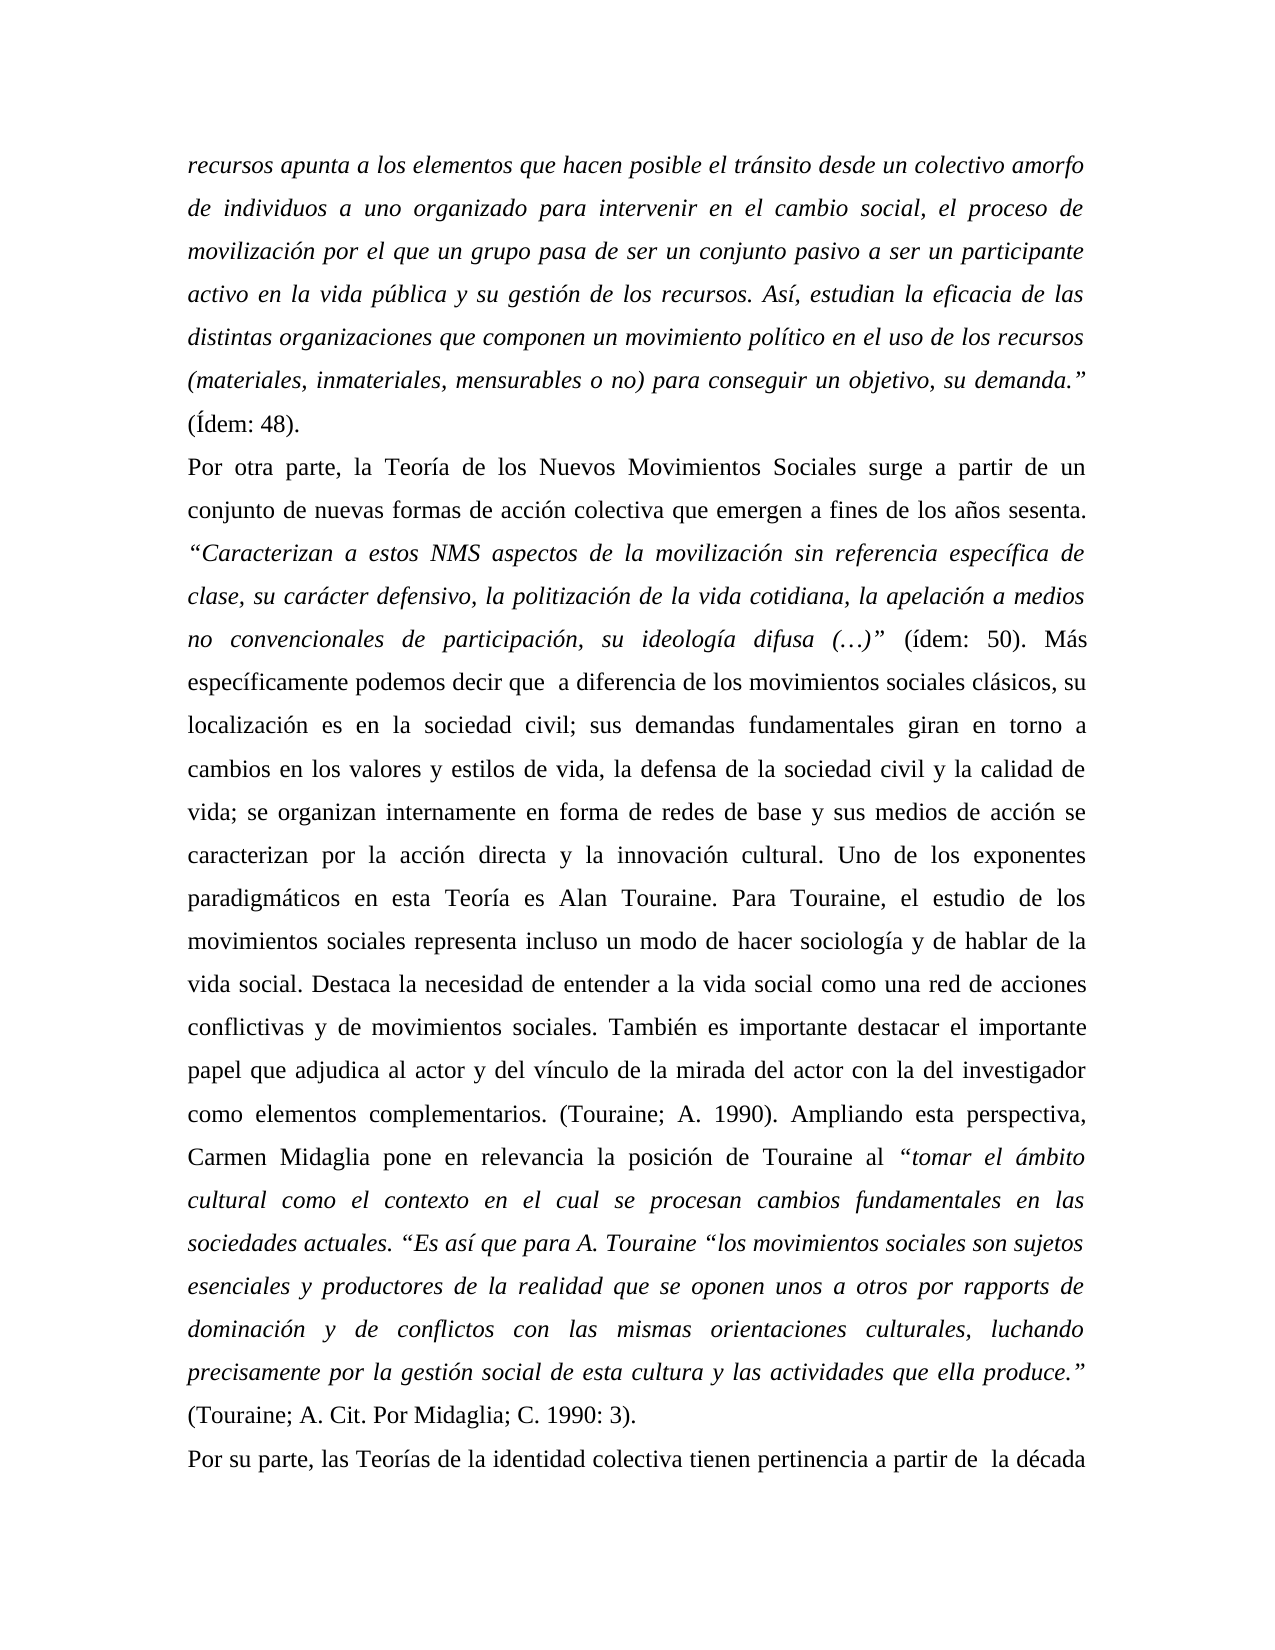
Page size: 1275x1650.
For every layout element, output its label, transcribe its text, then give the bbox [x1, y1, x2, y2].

text Por otra parte, la Teoría de los Nuevos Movimientos Sociales surge a partir de un conjunto de nuevas formas de acción colectiva que emergen a fines de los años sesenta. “Caracterizan a estos NMS aspectos de la movilización sin referencia específica de clase, su carácter defensivo, la politización de la vida cotidiana, la apelación a medios no convencionales de participación, su ideología difusa (…)” (ídem: 50). Más específicamente podemos decir que a diferencia de los movimientos sociales clásicos, su localización es en la sociedad civil; sus demandas fundamentales giran en torno a cambios en los valores y estilos de vida, la defensa de la sociedad civil y la calidad de vida; se organizan internamente en forma de redes de base y sus medios de acción se caracterizan por la acción directa y la innovación cultural. Uno de los exponentes paradigmáticos en esta Teoría es Alan Touraine. Para Touraine, el estudio de los movimientos sociales representa incluso un modo de hacer sociología y de hablar de la vida social. Destaca la necesidad de entender a la vida social como una red de acciones conflictivas y de movimientos sociales. También es importante destacar el importante papel que adjudica al actor y del vínculo de la mirada del actor con la del investigador como elementos complementarios. (Touraine; A. 1990). Ampliando esta perspectiva, Carmen Midaglia pone en relevancia la posición de Touraine al “tomar el ámbito cultural como el contexto en el cual se procesan cambios fundamentales en las sociedades actuales. “Es así que para A. Touraine “los movimientos sociales son sujetos esenciales y productores de la realidad que se oponen unos a otros por rapports de dominación y de conflictos con las mismas orientaciones culturales, luchando precisamente por la gestión social de esta cultura y las actividades que ella produce.” (Touraine; A. Cit. Por Midaglia; C. 1990: 3). [187, 452, 1087, 1429]
text recursos apunta a los elementos que hacen posible el tránsito desde un colectivo amorfo de individuos a uno organizado para intervenir en el cambio social, el proceso de movilización por el que un grupo pasa de ser un conjunto pasivo a ser un participante activo en la vida pública y su gestión de los recursos. Así, estudian la eficacia de las distintas organizaciones que componen un movimiento político en el uso de los recursos (materiales, inmateriales, mensurables o no) para conseguir un objetivo, su demanda.” (Ídem: 48). [187, 150, 1087, 437]
text Por su parte, las Teorías de la identidad colectiva tienen pertinencia a partir de la década [187, 1444, 1087, 1472]
